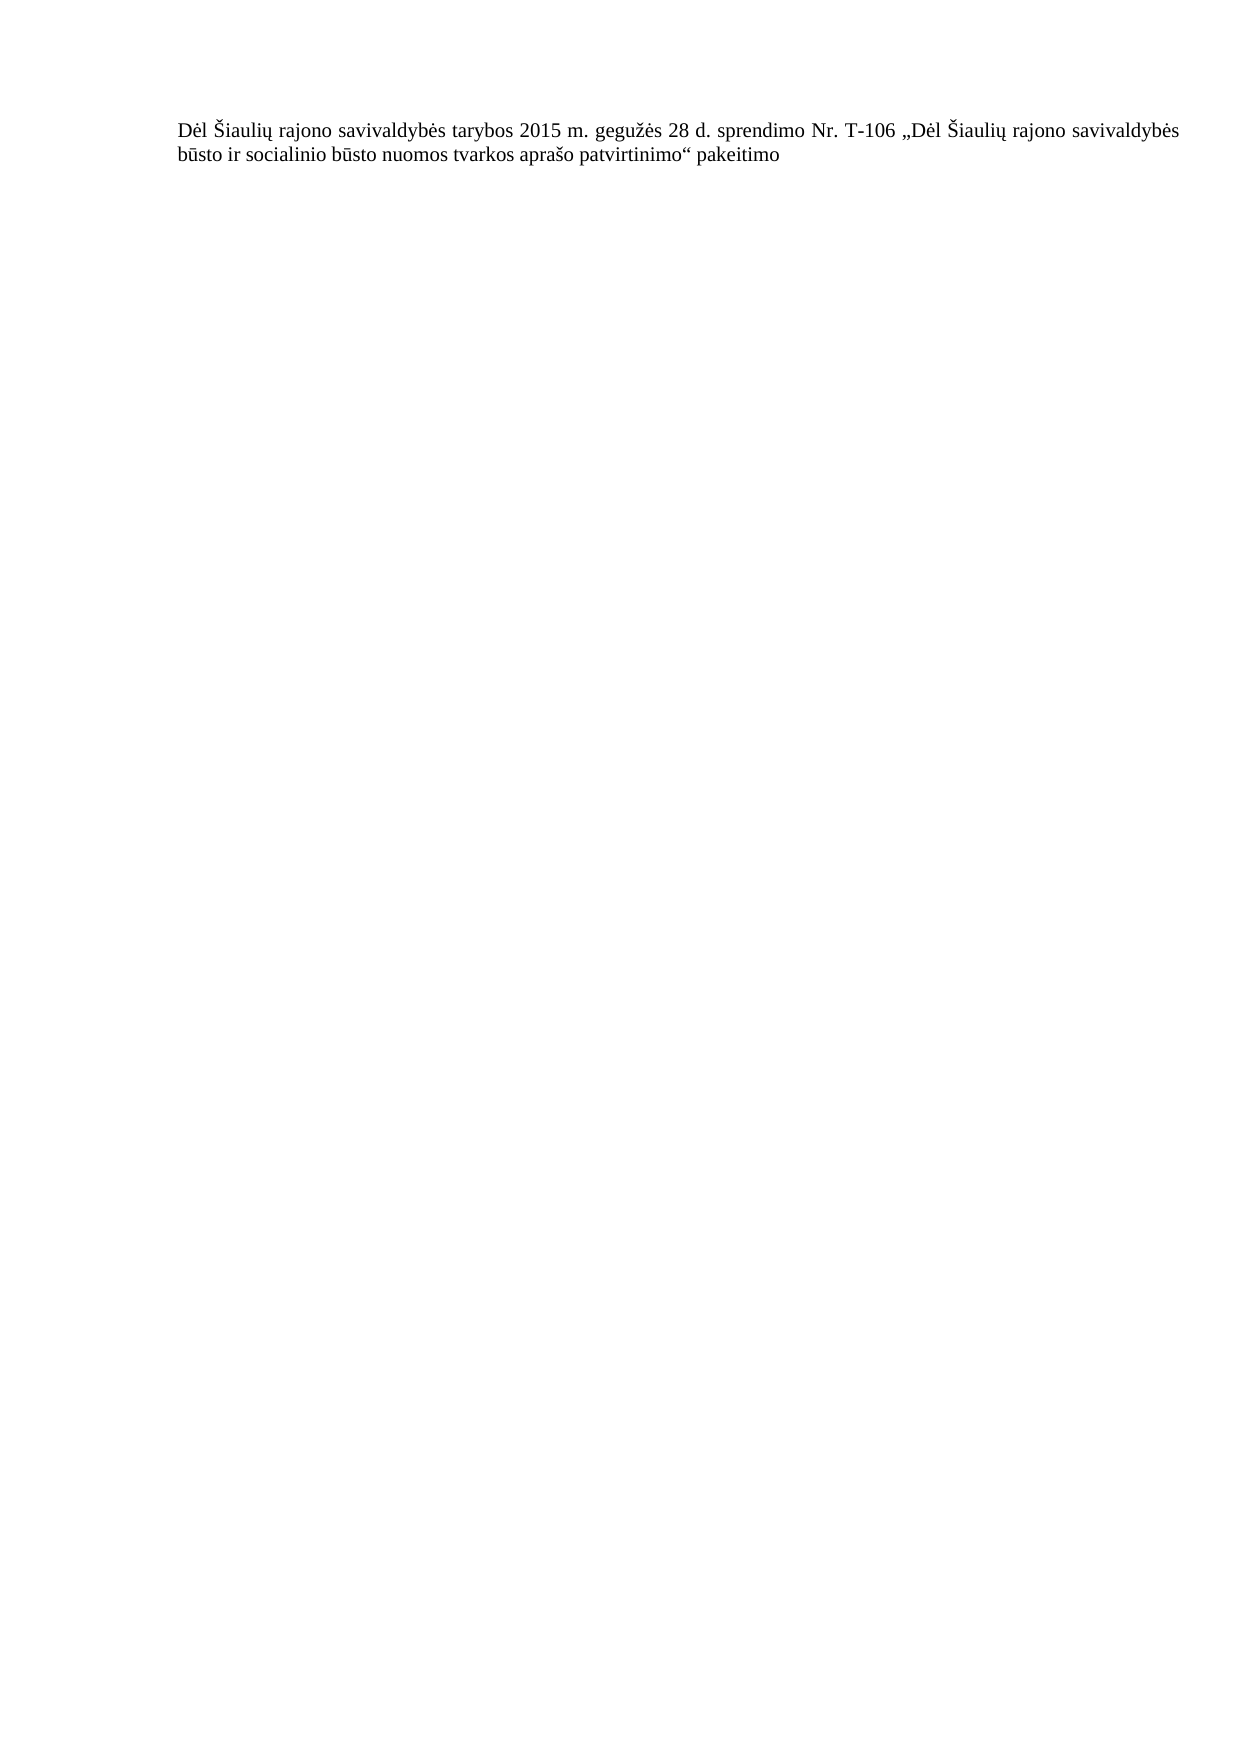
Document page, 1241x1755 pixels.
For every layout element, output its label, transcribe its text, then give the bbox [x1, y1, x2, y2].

text Dėl Šiaulių rajono savivaldybės tarybos 2015 m. gegužės 28 d. sprendimo Nr. T-106 „Dėl Šiaulių rajono savivaldybės būsto ir socialinio būsto nuomos tvarkos aprašo patvirtinimo“ pakeitimo [177, 118, 1181, 166]
